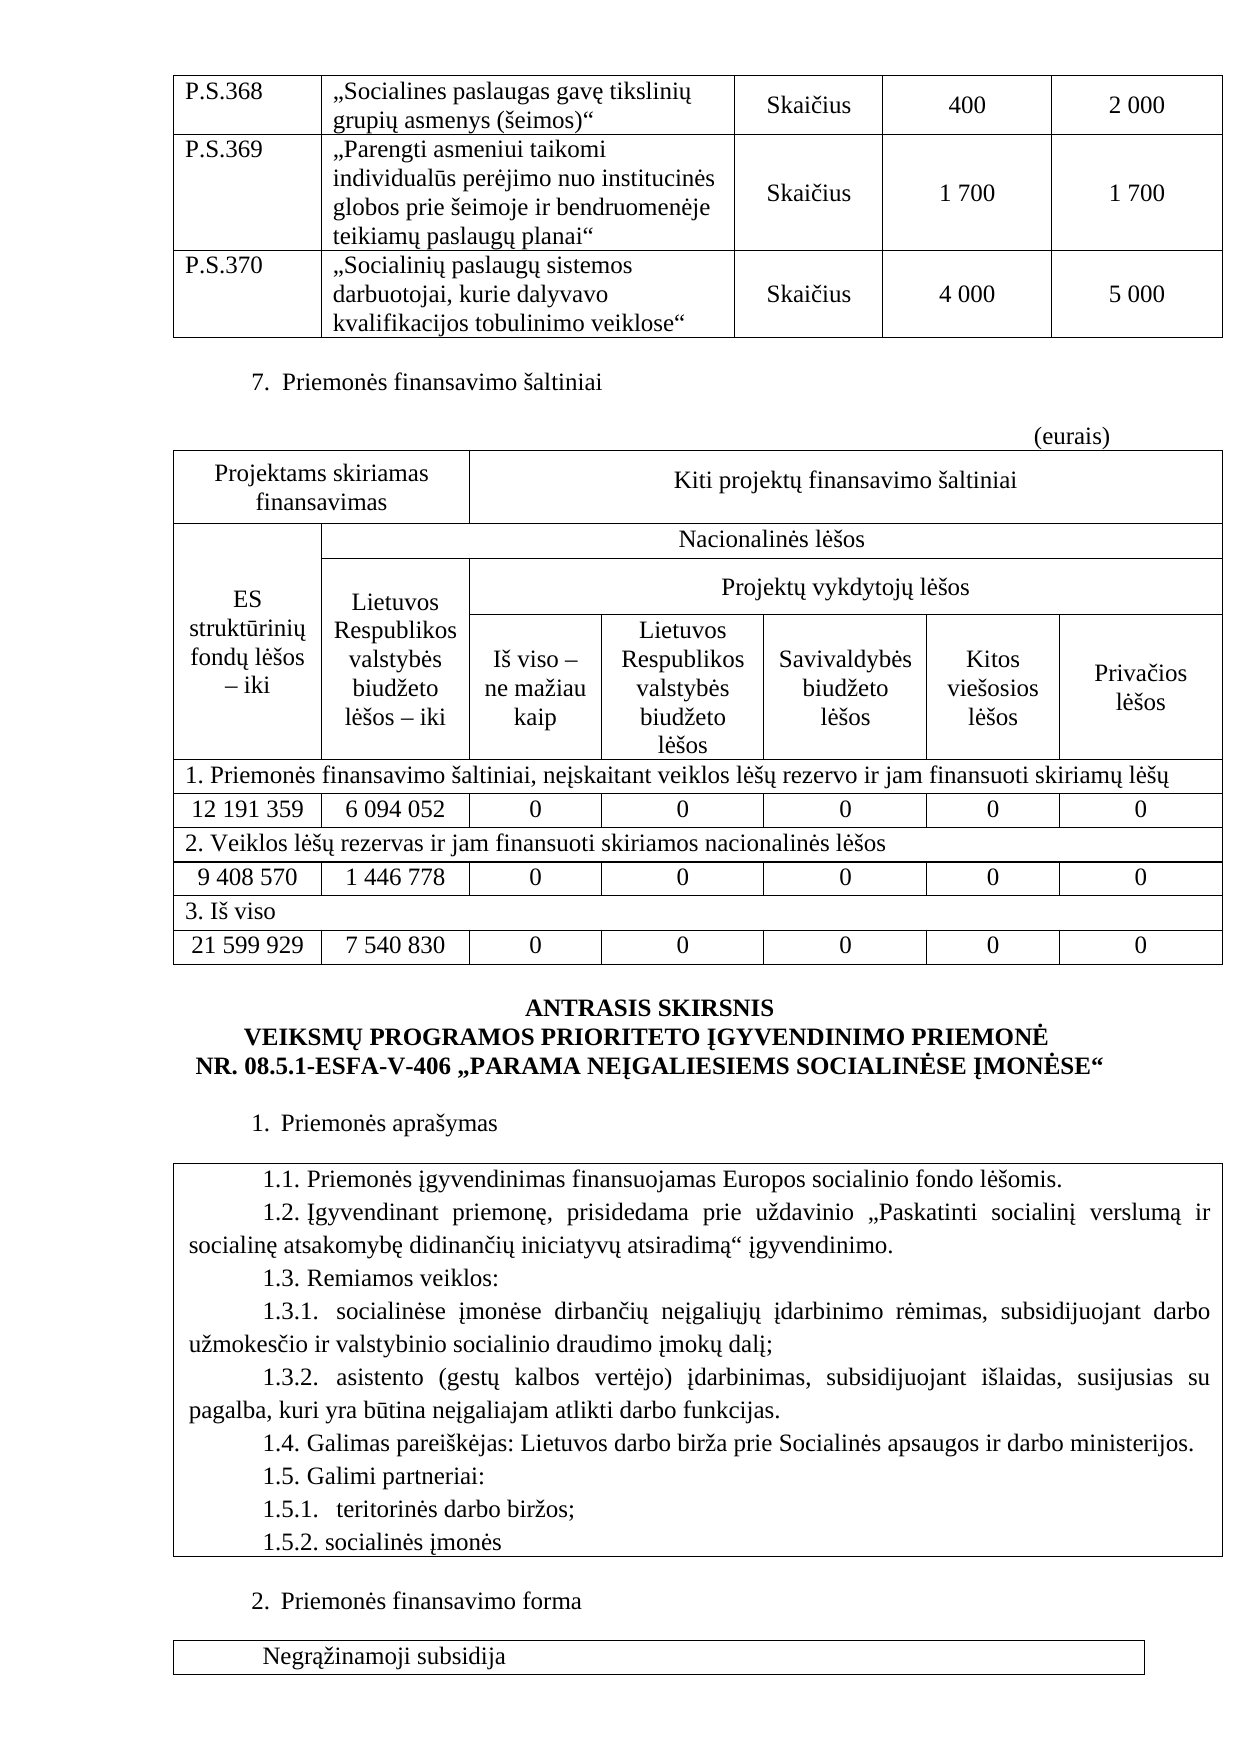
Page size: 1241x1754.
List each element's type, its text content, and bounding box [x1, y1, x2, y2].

text VEIKSMŲ PROGRAMOS PRIORITETO ĮGYVENDINIMO PRIEMONĖ [177, 1022, 1122, 1051]
table_header Negrąžinamoji subsidija [174, 1641, 1144, 1674]
text ANTRASIS SKIRSNIS [177, 993, 1122, 1022]
table_cell 6 094 052 [322, 794, 469, 827]
table_cell 0 [764, 931, 926, 963]
table_cell 1 446 778 [322, 863, 469, 895]
table_cell 2 000 [1052, 76, 1222, 133]
text 2. Priemonės finansavimo forma [251, 1586, 1122, 1614]
table_cell 0 [927, 863, 1059, 895]
table_cell 2. Veiklos lėšų rezervas ir jam finansuoti skiriamos nacionalinės lėšos [174, 828, 1222, 861]
table_cell Privačios lėšos [1060, 615, 1222, 759]
table_cell 4 000 [883, 251, 1051, 337]
table_cell 0 [602, 931, 763, 963]
table_cell ES struktūrinių fondų lėšos – iki [174, 524, 321, 759]
table_cell „Socialinių paslaugų sistemos darbuotojai, kurie dalyvavo kvalifikacijos tobulinimo veiklose“ [322, 251, 734, 337]
table_header Projektams skiriamas finansavimas [174, 451, 469, 523]
table_cell Skaičius [735, 135, 882, 249]
table_cell Nacionalinės lėšos [322, 524, 1222, 557]
table_cell 0 [470, 931, 601, 963]
table_header 1.1. Priemonės įgyvendinimas finansuojamas Europos socialinio fondo lėšomis. 1.2. Įgyvendinant priemonę, prisidedama prie uždavinio „Paskatinti socialinį verslumą ir socialinę atsakomybę didinančių iniciatyvų atsiradimą“ įgyvendinimo. 1.3. Remiamos veiklos: 1.3.1. socialinėse įmonėse dirbančių neįgaliųjų įdarbinimo rėmimas, subsidijuojant darbo užmokesčio ir valstybinio socialinio draudimo įmokų dalį; 1.3.2. asistento (gestų kalbos vertėjo) įdarbinimas, subsidijuojant išlaidas, susijusias su pagalba, kuri yra būtina neįgaliajam atlikti darbo funkcijas. 1.4. Galimas pareiškėjas: Lietuvos darbo birža prie Socialinės apsaugos ir darbo ministerijos. 1.5. Galimi partneriai: 1.5.1. teritorinės darbo biržos; 1.5.2. socialinės įmonės [174, 1164, 1222, 1556]
table_cell 1 700 [883, 135, 1051, 249]
table_cell 0 [470, 863, 601, 895]
table_cell 0 [927, 794, 1059, 827]
table_cell 1 700 [1052, 135, 1222, 249]
table_cell Projektų vykdytojų lėšos [470, 559, 1222, 614]
table_cell 0 [1060, 863, 1222, 895]
text (eurais) [177, 421, 1122, 450]
table_cell 3. Iš viso [174, 896, 1222, 929]
table_cell P.S.370 [174, 251, 321, 337]
table_cell 0 [764, 863, 926, 895]
table_cell 0 [764, 794, 926, 827]
table_cell 400 [883, 76, 1051, 133]
table_cell Lietuvos Respublikos valstybės biudžeto lėšos [602, 615, 763, 759]
table_cell 7 540 830 [322, 931, 469, 963]
table_cell 0 [470, 794, 601, 827]
table_cell P.S.369 [174, 135, 321, 249]
table_cell Skaičius [735, 76, 882, 133]
table_cell „Parengti asmeniui taikomi individualūs perėjimo nuo institucinės globos prie šeimoje ir bendruomenėje teikiamų paslaugų planai“ [322, 135, 734, 249]
table_cell 0 [927, 931, 1059, 963]
table_cell Savivaldybės biudžeto lėšos [764, 615, 926, 759]
text 7. Priemonės finansavimo šaltiniai [251, 367, 1122, 395]
text 1. Priemonės aprašymas [251, 1108, 1122, 1137]
table_header Kiti projektų finansavimo šaltiniai [470, 451, 1222, 523]
table_cell 12 191 359 [174, 794, 321, 827]
table_cell P.S.368 [174, 76, 321, 133]
table_cell Skaičius [735, 251, 882, 337]
table_cell 21 599 929 [174, 931, 321, 963]
table_cell Kitos viešosios lėšos [927, 615, 1059, 759]
table_cell 0 [602, 794, 763, 827]
table_cell Iš viso – ne mažiau kaip [470, 615, 601, 759]
table_cell 0 [1060, 931, 1222, 963]
table_cell „Socialines paslaugas gavę tikslinių grupių asmenys (šeimos)“ [322, 76, 734, 133]
table_cell 9 408 570 [174, 863, 321, 895]
text NR. 08.5.1-ESFA-V-406 „PARAMA NEĮGALIESIEMS SOCIALINĖSE ĮMONĖSE“ [177, 1051, 1122, 1079]
table_cell 0 [1060, 794, 1222, 827]
table_cell Lietuvos Respublikos valstybės biudžeto lėšos – iki [322, 559, 469, 759]
table_cell 0 [602, 863, 763, 895]
table_cell 1. Priemonės finansavimo šaltiniai, neįskaitant veiklos lėšų rezervo ir jam finansuoti skiriamų lėšų [174, 760, 1222, 793]
table_cell 5 000 [1052, 251, 1222, 337]
